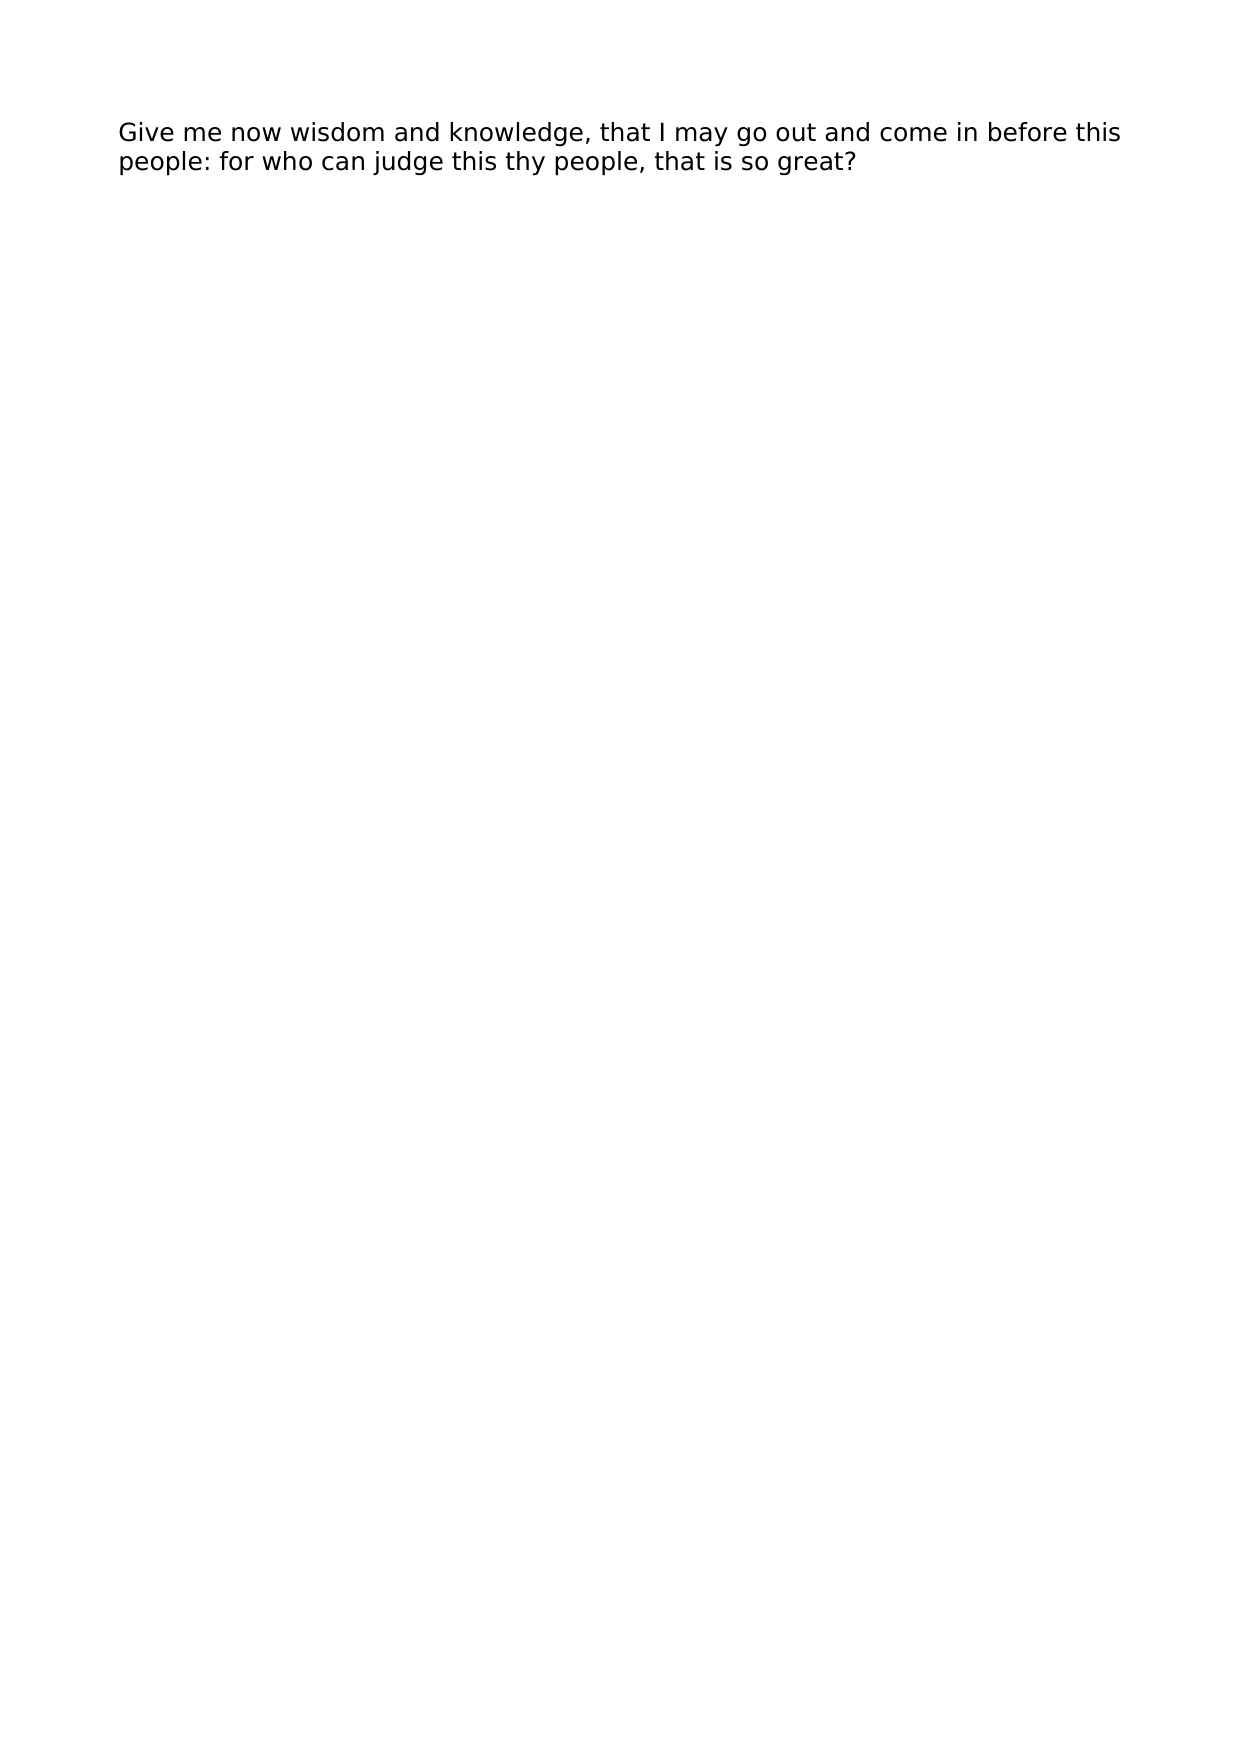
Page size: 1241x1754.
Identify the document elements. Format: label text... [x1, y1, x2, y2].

text Give me now wisdom and knowledge, that I may go out and come in before this people: for who can judge this thy people, that is so great? [118, 118, 1122, 176]
